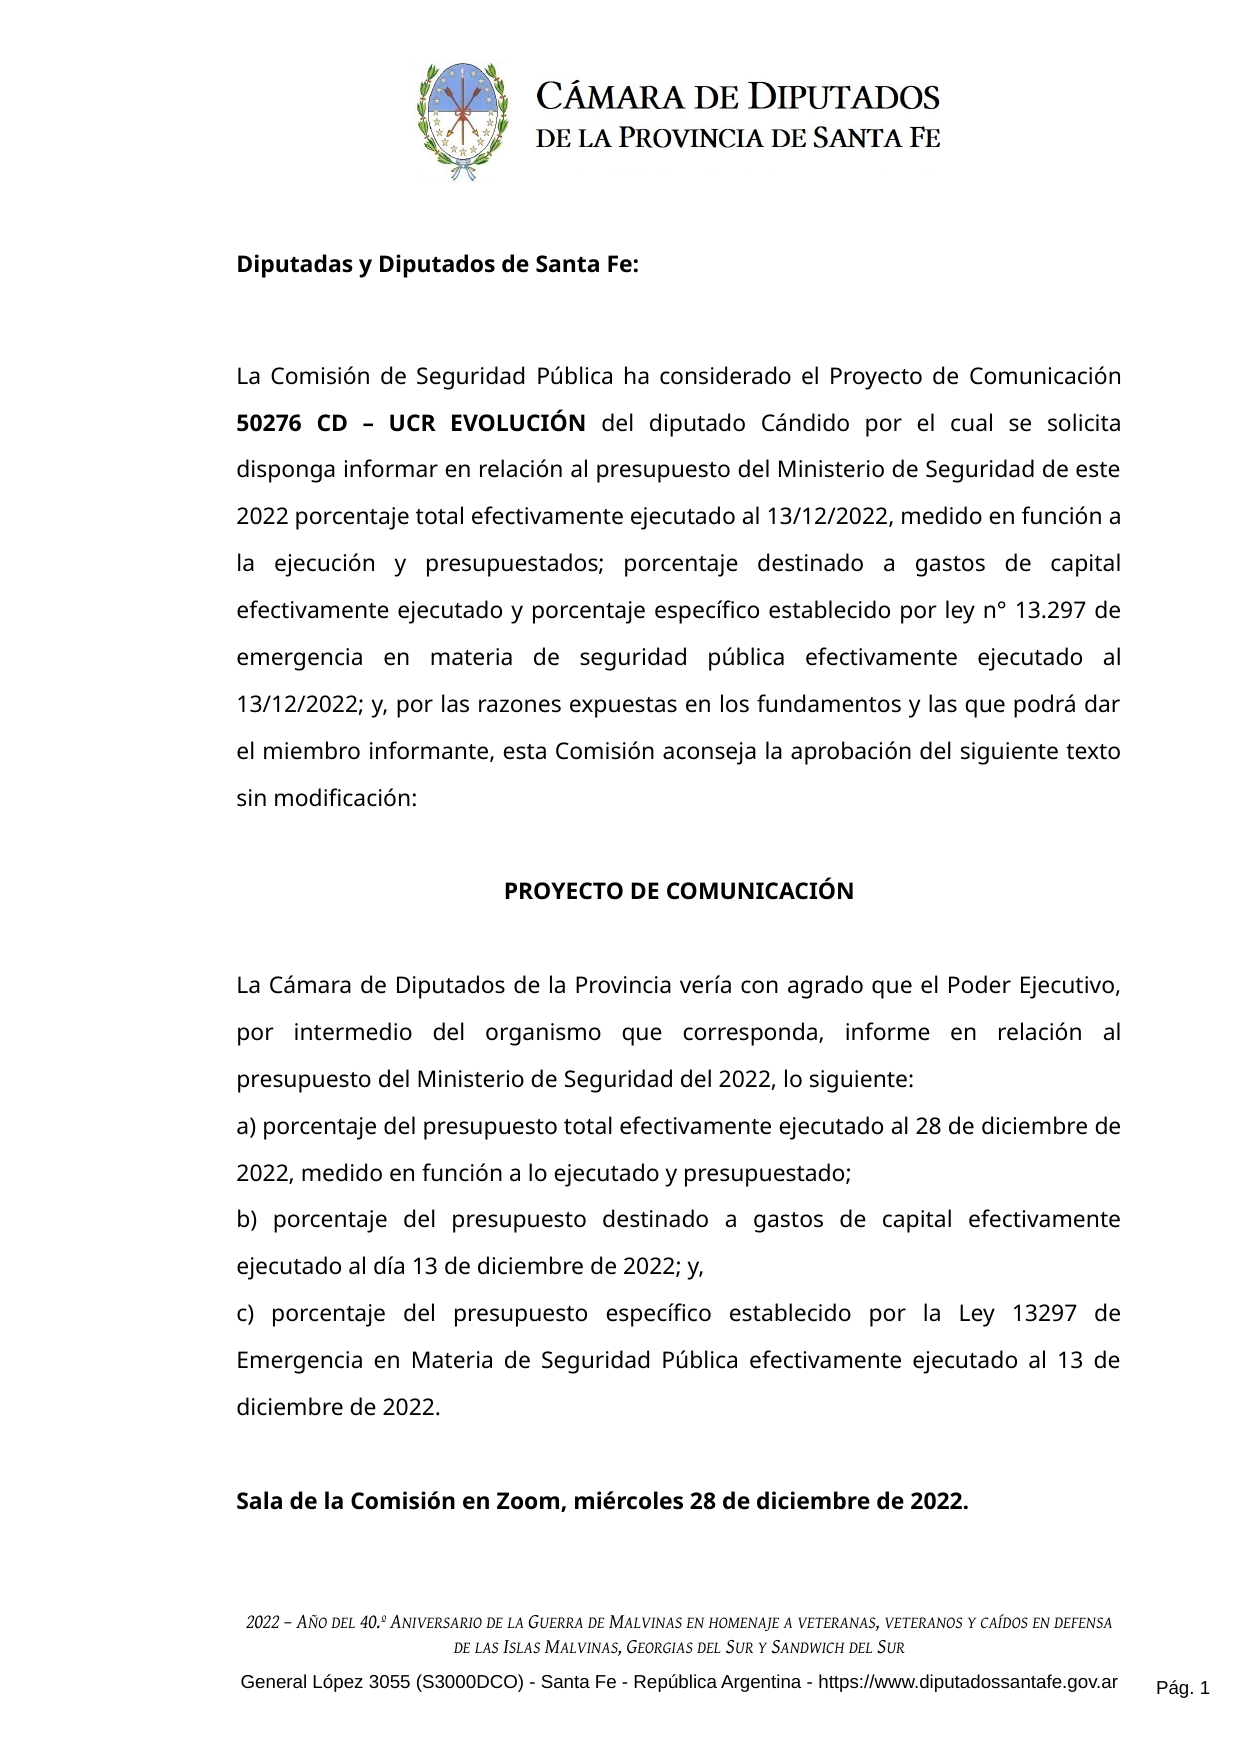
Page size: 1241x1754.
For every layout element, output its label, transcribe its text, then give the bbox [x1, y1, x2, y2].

text La Comisión de Seguridad Pública ha considerado el Proyecto de Comunicación 50276 CD – UCR EVOLUCIÓN del diputado Cándido por el cual se solicita disponga informar en relación al presupuesto del Ministerio de Seguridad de este 2022 porcentaje total efectivamente ejecutado al 13/12/2022, medido en función a la ejecución y presupuestados; porcentaje destinado a gastos de capital efectivamente ejecutado y porcentaje específico establecido por ley n° 13.297 de emergencia en materia de seguridad pública efectivamente ejecutado al 13/12/2022; y, por las razones expuestas en los fundamentos y las que podrá dar el miembro informante, esta Comisión aconseja la aprobación del siguiente texto sin modificación: [236, 360, 1122, 813]
text La Cámara de Diputados de la Provincia vería con agrado que el Poder Ejecutivo, por intermedio del organismo que corresponda, informe en relación al presupuesto del Ministerio de Seguridad del 2022, lo siguiente: [236, 969, 1122, 1094]
text PROYECTO DE COMUNICACIÓN [236, 875, 1122, 907]
picture [413, 59, 945, 183]
text c) porcentaje del presupuesto específico establecido por la Ley 13297 de Emergencia en Materia de Seguridad Pública efectivamente ejecutado al 13 de diciembre de 2022. [236, 1297, 1122, 1422]
text a) porcentaje del presupuesto total efectivamente ejecutado al 28 de diciembre de 2022, medido en función a lo ejecutado y presupuestado; [236, 1110, 1122, 1188]
text b) porcentaje del presupuesto destinado a gastos de capital efectivamente ejecutado al día 13 de diciembre de 2022; y, [236, 1203, 1122, 1282]
text Sala de la Comisión en Zoom, miércoles 28 de diciembre de 2022. [236, 1485, 1122, 1516]
text Diputadas y Diputados de Santa Fe: [236, 248, 1122, 279]
